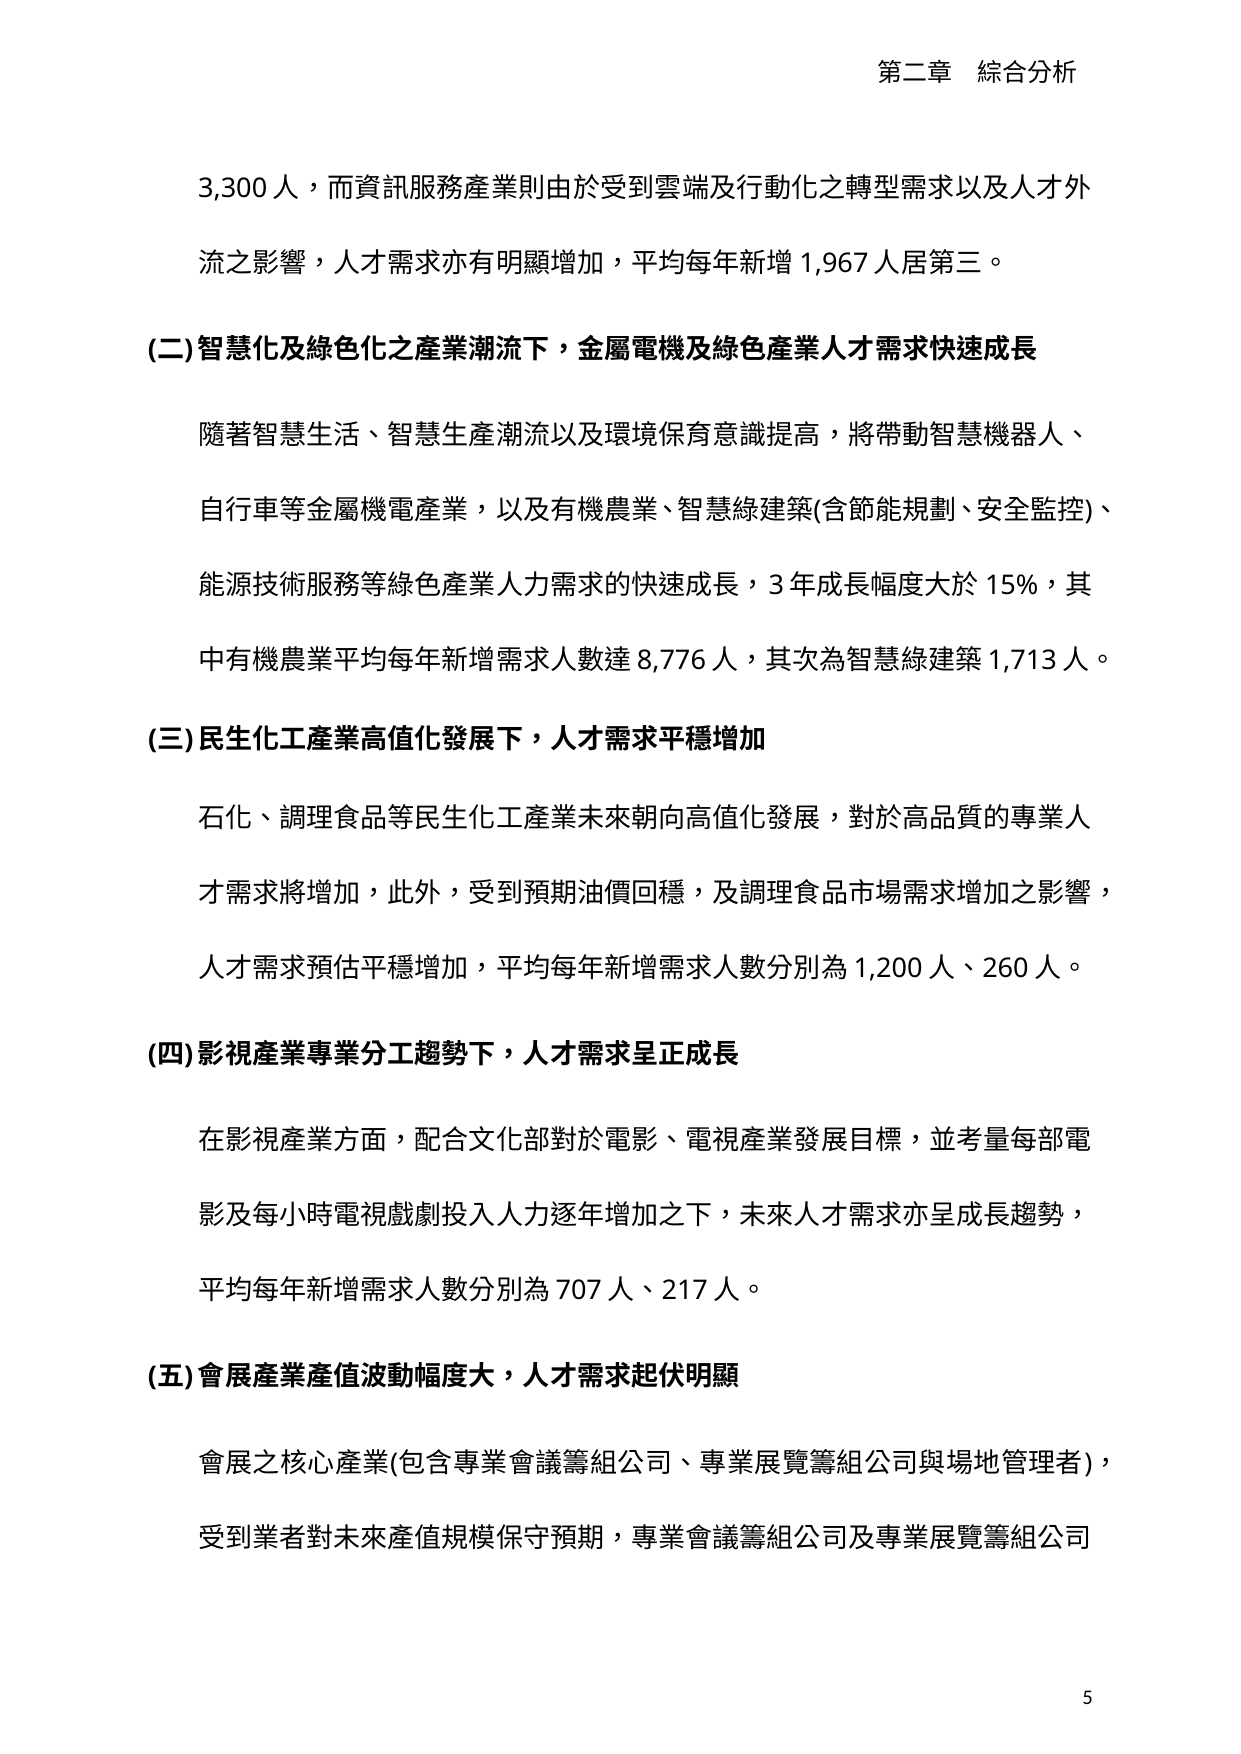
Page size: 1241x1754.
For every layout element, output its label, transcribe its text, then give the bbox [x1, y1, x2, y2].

list 影視產業專業分工趨勢下，人才需求呈正成長 [148, 1014, 1092, 1089]
list 民生化工產業高值化發展下，人才需求平穩增加 [148, 699, 1092, 774]
text 隨著智慧生活、智慧生產潮流以及環境保育意識提高，將帶動智慧機器人、自行車等金屬機電產業，以及有機農業、智慧綠建築(含節能規劃、安全監控)、能源技術服務等綠色產業人力需求的快速成長，3年成長幅度大於15%，其中有機農業平均每年新增需求人數達8,776人，其次為智慧綠建築1,713人。 [198, 395, 1092, 695]
list 智慧化及綠色化之產業潮流下，金屬電機及綠色產業人才需求快速成長 [148, 309, 1092, 384]
list 會展產業產值波動幅度大，人才需求起伏明顯 [148, 1336, 1092, 1411]
text 3,300人，而資訊服務產業則由於受到雲端及行動化之轉型需求以及人才外流之影響，人才需求亦有明顯增加，平均每年新增1,967人居第三。 [198, 148, 1092, 298]
text 會展之核心產業(包含專業會議籌組公司、專業展覽籌組公司與場地管理者)，受到業者對未來產值規模保守預期，專業會議籌組公司及專業展覽籌組公司未來人力需求減緩，而場地管理業者則因預期107年完工投入營運之場管數量增加，107年人才需求反彈上升；綜合上述，會展核心產業未來人才需求波動起伏明顯，平均每年新增需求人數為276人。 [198, 1423, 1092, 1573]
text 在影視產業方面，配合文化部對於電影、電視產業發展目標，並考量每部電影及每小時電視戲劇投入人力逐年增加之下，未來人才需求亦呈成長趨勢，平均每年新增需求人數分別為707人、217人。 [198, 1100, 1092, 1325]
text 石化、調理食品等民生化工產業未來朝向高值化發展，對於高品質的專業人才需求將增加，此外，受到預期油價回穩，及調理食品市場需求增加之影響，人才需求預估平穩增加，平均每年新增需求人數分別為1,200人、260人。 [198, 778, 1092, 1003]
